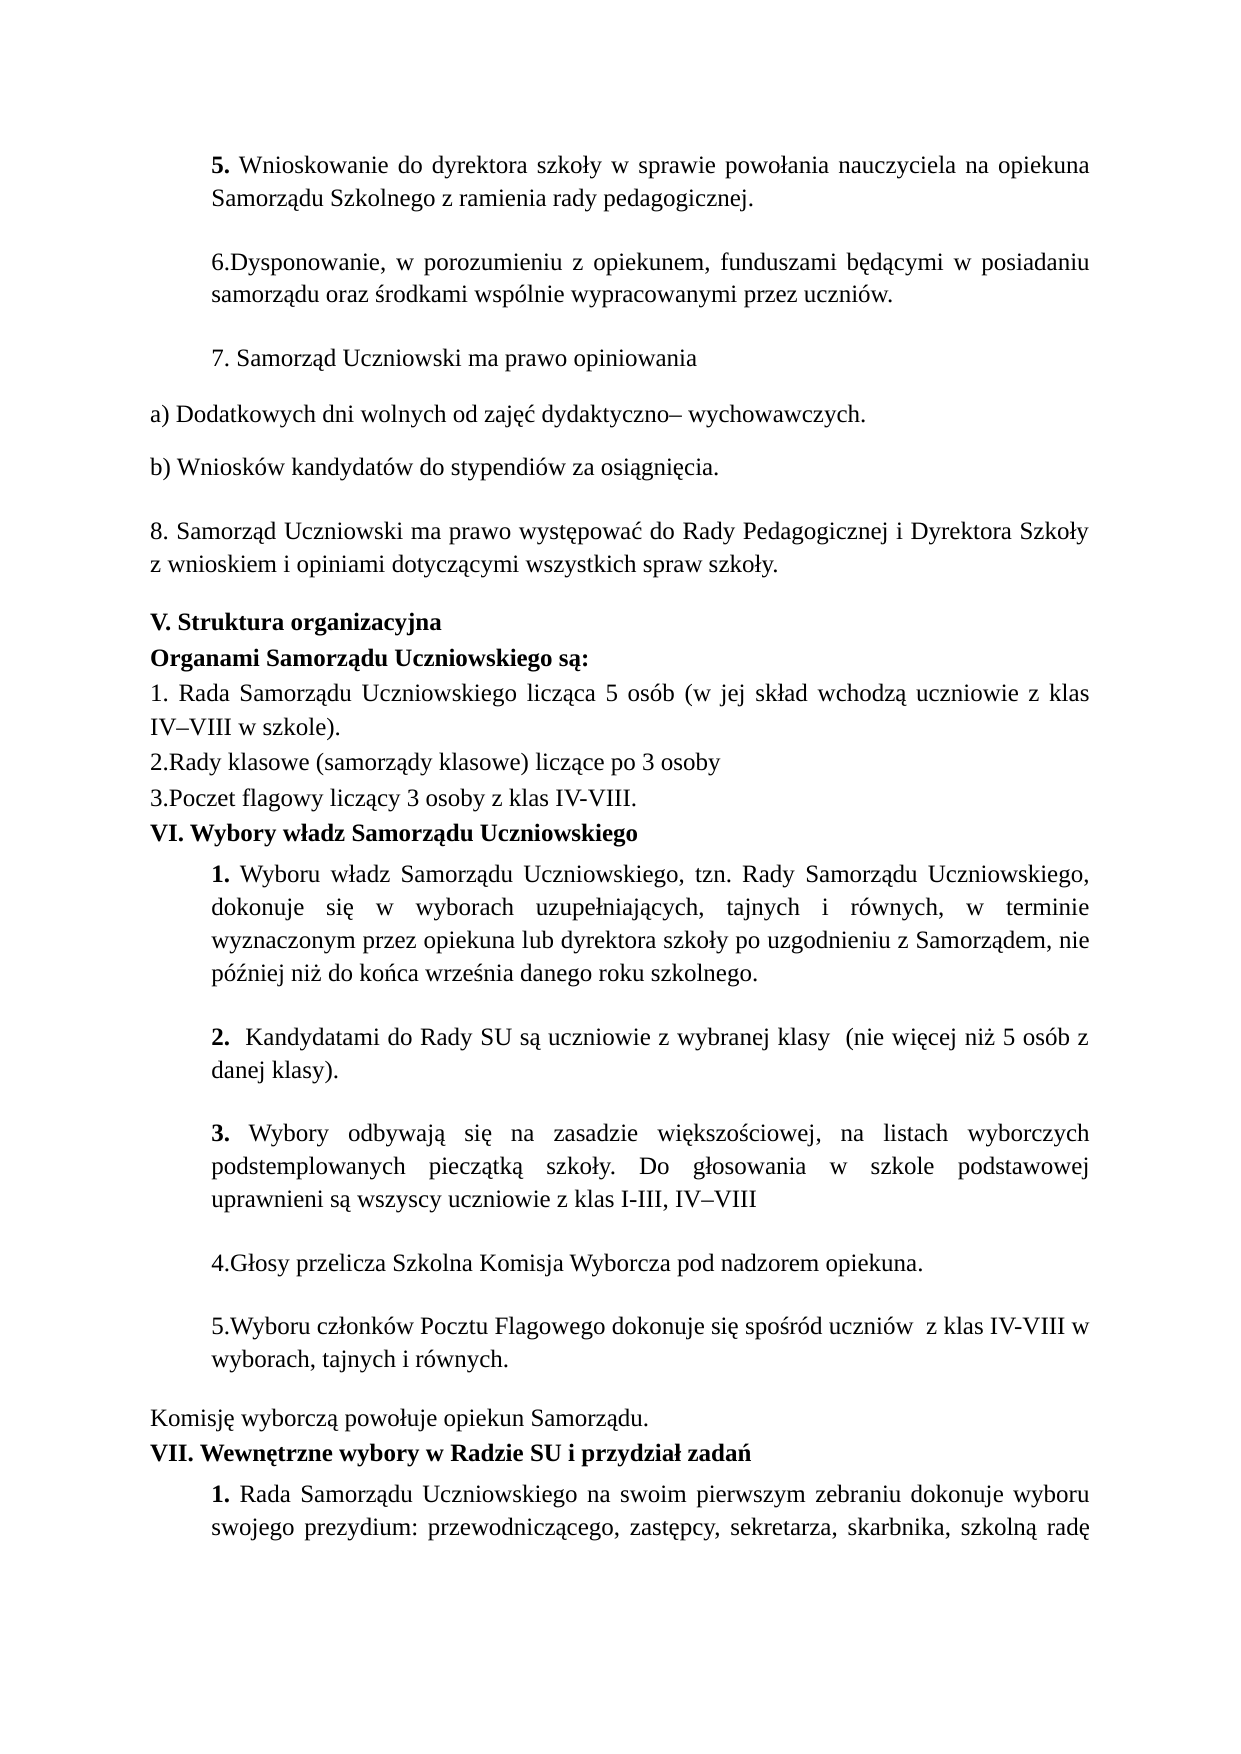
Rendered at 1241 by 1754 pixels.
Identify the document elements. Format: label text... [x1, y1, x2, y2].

text 1. Rada Samorządu Uczniowskiego na swoim pierwszym zebraniu dokonuje wyboru swojego prezydium: przewodniczącego, zastępcy, sekretarza, skarbnika, szkolną radę [211, 1479, 1090, 1541]
text VI. Wybory władz Samorządu Uczniowskiego [150, 818, 1090, 847]
list Dysponowanie, w porozumieniu z opiekunem, funduszami będącymi w posiadaniu samorządu oraz środkami wspólnie wypracowanymi przez uczniów. [211, 247, 1090, 308]
text 3. Wybory odbywają się na zasadzie większościowej, na listach wyborczych podstemplowanych pieczątką szkoły. Do głosowania w szkole podstawowej uprawnieni są wszyscy uczniowie z klas I-III, IV–VIII [211, 1118, 1090, 1213]
text 2. Kandydatami do Rady SU są uczniowie z wybranej klasy (nie więcej niż 5 osób z danej klasy). [211, 1022, 1090, 1083]
text VII. Wewnętrzne wybory w Radzie SU i przydział zadań [150, 1438, 1090, 1467]
text V. Struktura organizacyjna [150, 607, 1090, 636]
text 1. Wyboru władz Samorządu Uczniowskiego, tzn. Rady Samorządu Uczniowskiego, dokonuje się w wyborach uzupełniających, tajnych i równych, w terminie wyznaczonym przez opiekuna lub dyrektora szkoły po uzgodnieniu z Samorządem, nie później niż do końca września danego roku szkolnego. [211, 859, 1090, 987]
text 8. Samorząd Uczniowski ma prawo występować do Rady Pedagogicznej i Dyrektora Szkoły z wnioskiem i opiniami dotyczącymi wszystkich spraw szkoły. [150, 516, 1090, 577]
text 5. Wnioskowanie do dyrektora szkoły w sprawie powołania nauczyciela na opiekuna Samorządu Szkolnego z ramienia rady pedagogicznej. [211, 150, 1090, 212]
list Wyboru członków Pocztu Flagowego dokonuje się spośród uczniów z klas IV-VIII w wyborach, tajnych i równych. [211, 1311, 1090, 1373]
list Głosy przelicza Szkolna Komisja Wyborcza pod nadzorem opiekuna. [211, 1248, 1090, 1277]
list Poczet flagowy liczący 3 osoby z klas IV-VIII. [150, 783, 1090, 812]
text b) Wniosków kandydatów do stypendiów za osiągnięcia. [150, 452, 1090, 481]
text 7. Samorząd Uczniowski ma prawo opiniowania [211, 343, 1090, 372]
list Rady klasowe (samorządy klasowe) liczące po 3 osoby [150, 747, 1090, 776]
text a) Dodatkowych dni wolnych od zajęć dydaktyczno– wychowawczych. [150, 399, 1090, 428]
text 1. Rada Samorządu Uczniowskiego licząca 5 osób (w jej skład wchodzą uczniowie z klas IV–VIII w szkole). [150, 678, 1090, 740]
text Komisję wyborczą powołuje opiekun Samorządu. [150, 1403, 1090, 1432]
text Organami Samorządu Uczniowskiego są: [150, 643, 1090, 672]
